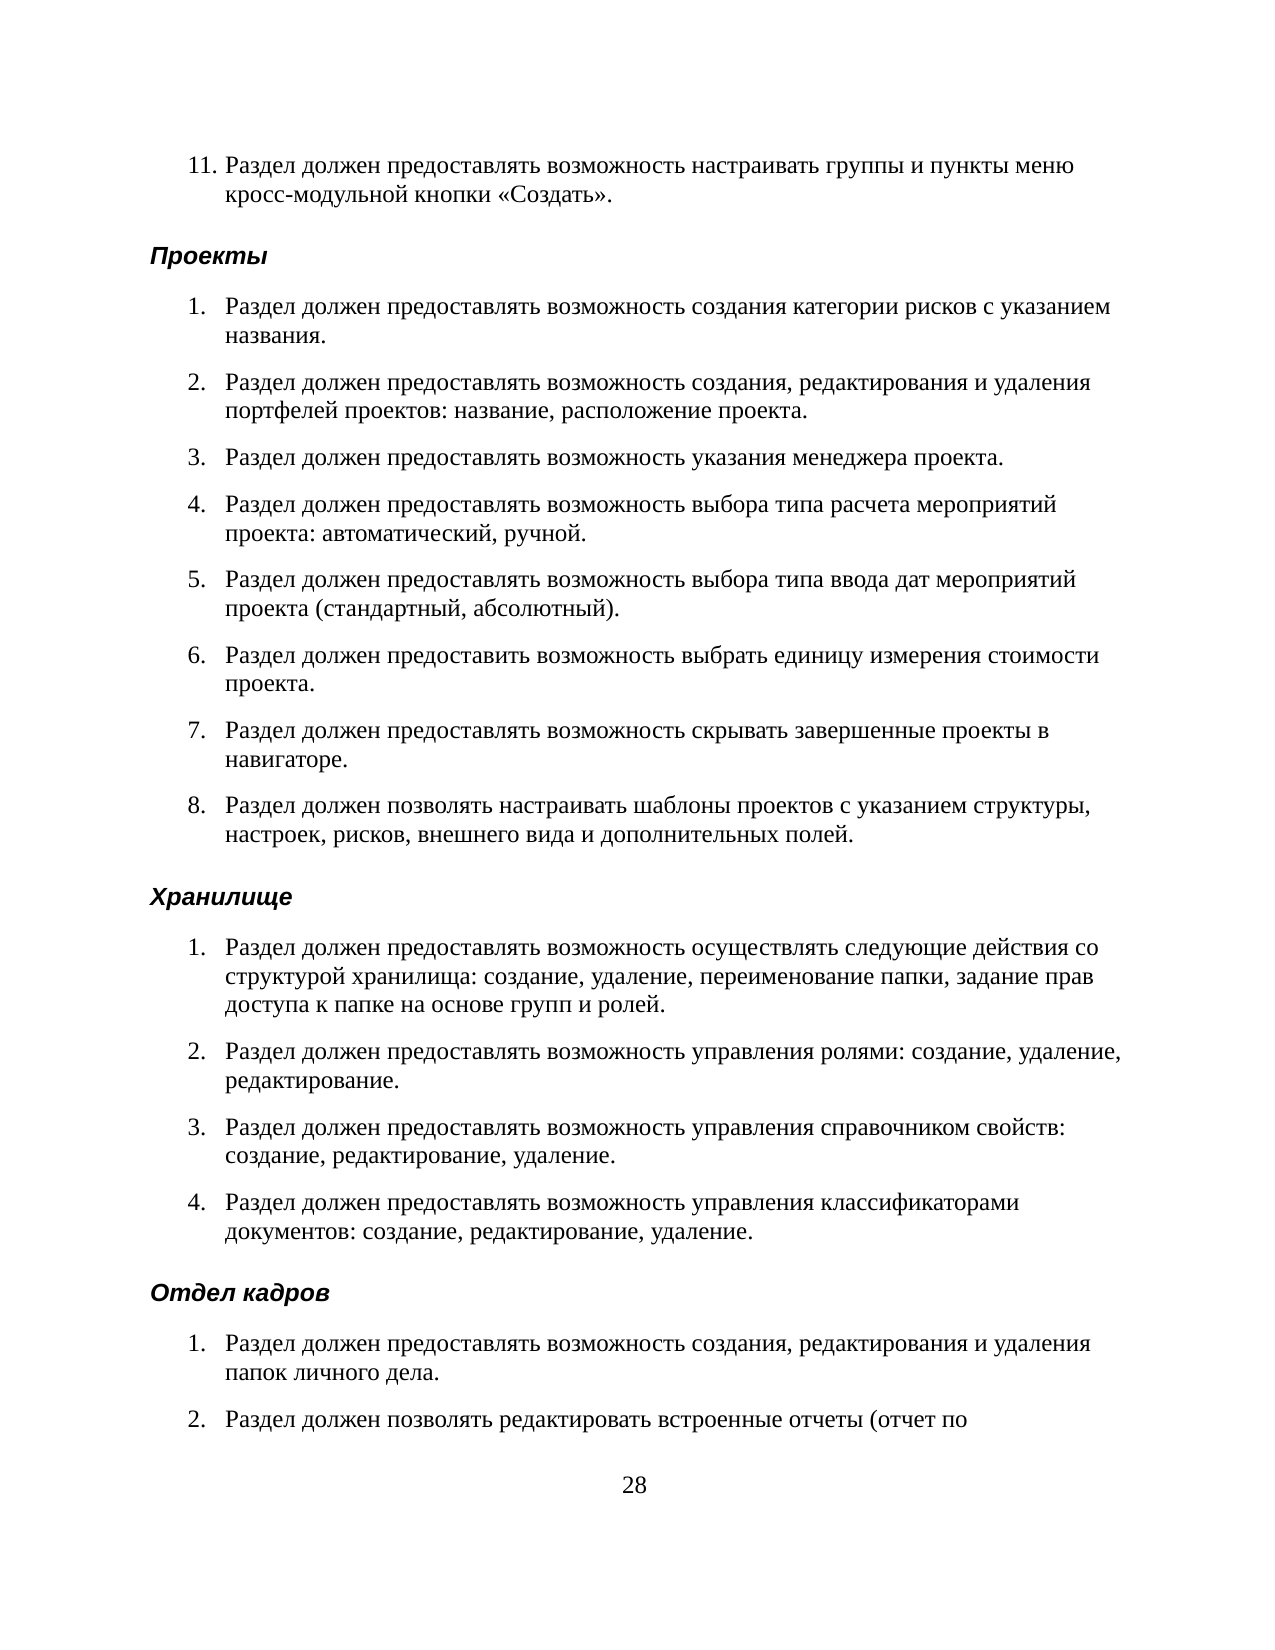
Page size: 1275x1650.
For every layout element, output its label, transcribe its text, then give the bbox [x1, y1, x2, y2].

list Раздел должен предоставлять возможность управления классификаторами документов: создание, редактирование, удаление. [187, 1187, 1125, 1244]
subtitle Хранилище [150, 882, 1125, 911]
list Раздел должен предоставлять возможность создания, редактирования и удаления папок личного дела. [187, 1328, 1125, 1386]
list Раздел должен предоставлять возможность настраивать группы и пункты меню кросс-модульной кнопки «Создать». [187, 150, 1125, 207]
list Раздел должен позволять настраивать шаблоны проектов с указанием структуры, настроек, рисков, внешнего вида и дополнительных полей. [187, 791, 1125, 848]
list Раздел должен предоставить возможность выбрать единицу измерения стоимости проекта. [187, 640, 1125, 697]
list Раздел должен предоставлять возможность указания менеджера проекта. [187, 442, 1125, 471]
list Раздел должен предоставлять возможность выбора типа расчета мероприятий проекта: автоматический, ручной. [187, 489, 1125, 546]
list Раздел должен предоставлять возможность управления справочником свойств: создание, редактирование, удаление. [187, 1112, 1125, 1169]
list Раздел должен позволять редактировать встроенные отчеты (отчет по [187, 1404, 1125, 1433]
list Раздел должен предоставлять возможность выбора типа ввода дат мероприятий проекта (стандартный, абсолютный). [187, 564, 1125, 622]
list Раздел должен предоставлять возможность управления ролями: создание, удаление, редактирование. [187, 1036, 1125, 1094]
list Раздел должен предоставлять возможность скрывать завершенные проекты в навигаторе. [187, 715, 1125, 773]
subtitle Проекты [150, 241, 1125, 270]
list Раздел должен предоставлять возможность создания, редактирования и удаления портфелей проектов: название, расположение проекта. [187, 367, 1125, 424]
subtitle Отдел кадров [150, 1278, 1125, 1307]
list Раздел должен предоставлять возможность создания категории рисков с указанием названия. [187, 291, 1125, 349]
list Раздел должен предоставлять возможность осуществлять следующие действия со структурой хранилища: создание, удаление, переименование папки, задание прав доступа к папке на основе групп и ролей. [187, 932, 1125, 1018]
